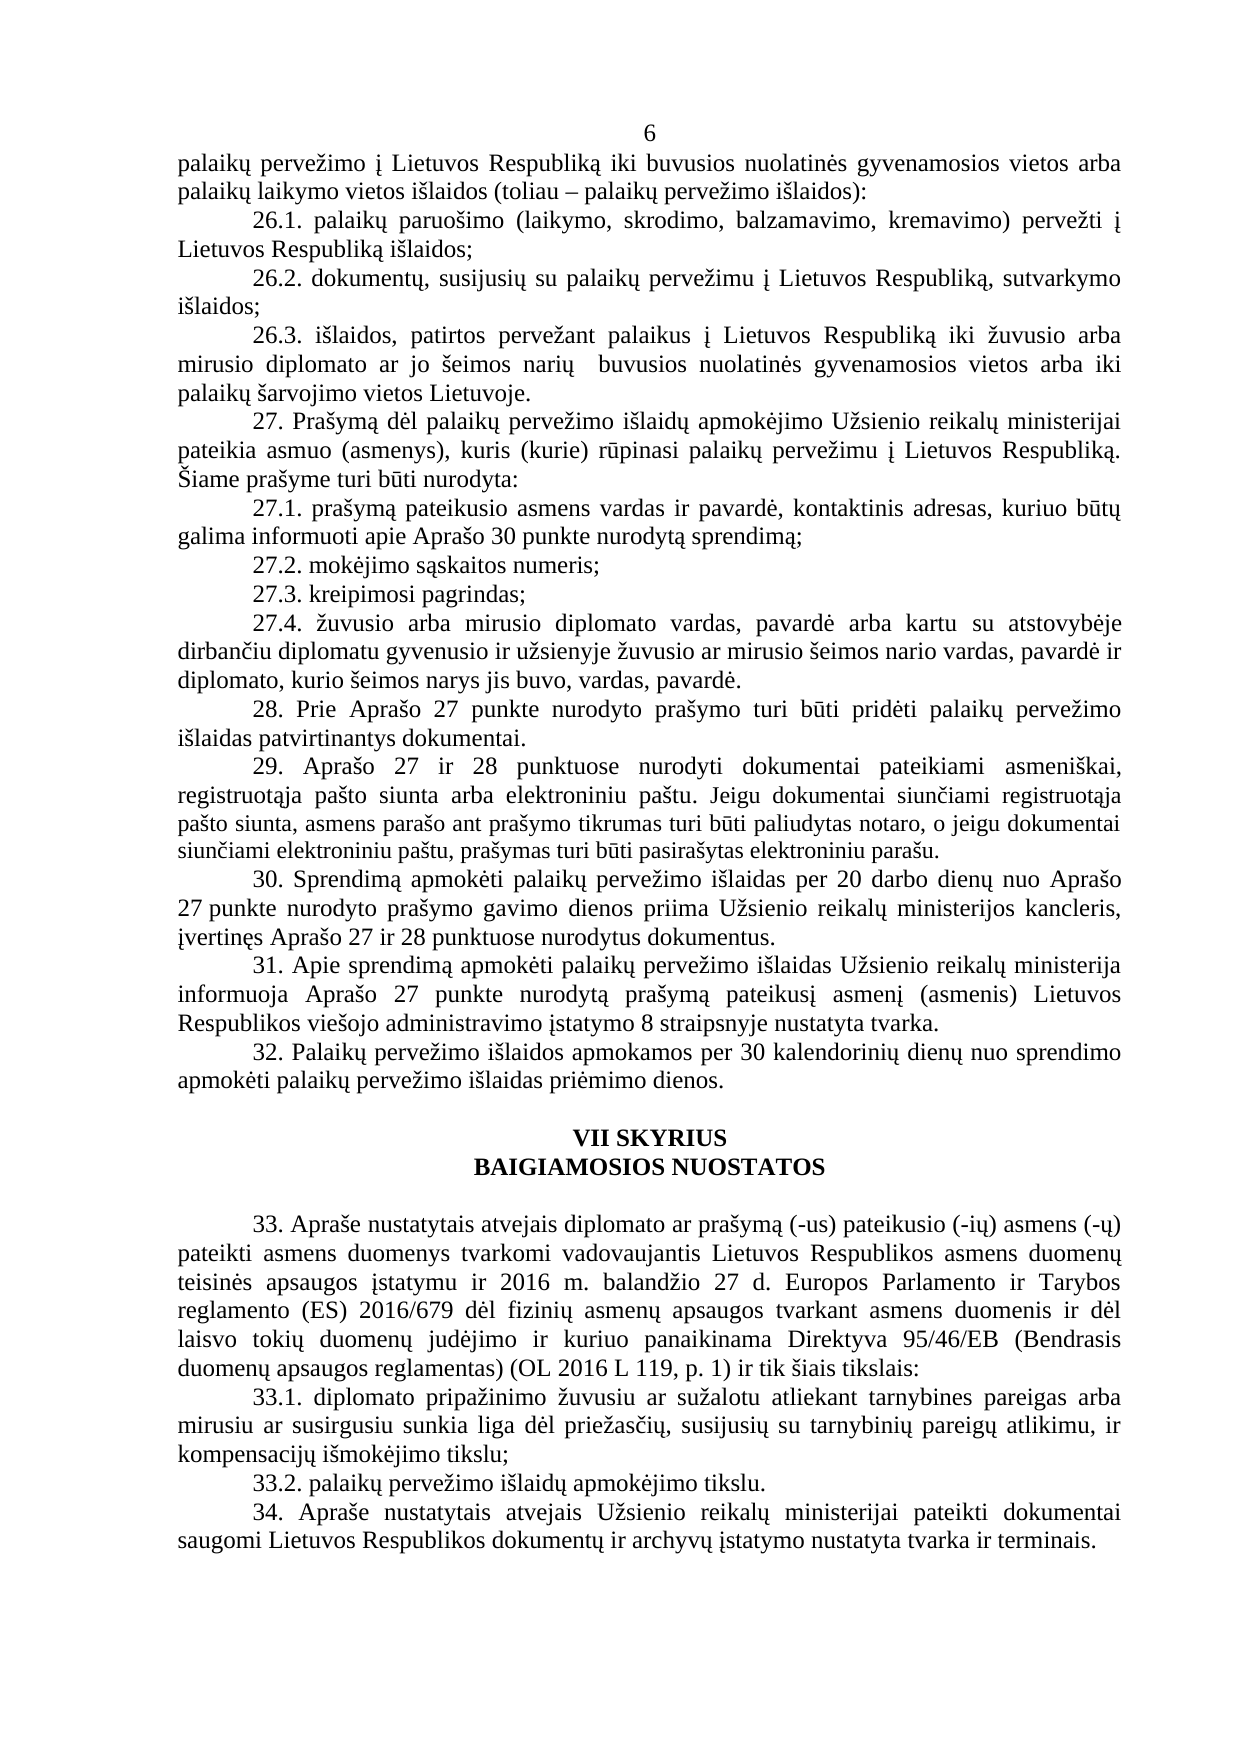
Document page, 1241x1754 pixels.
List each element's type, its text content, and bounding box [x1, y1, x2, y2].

text 28. Prie Aprašo 27 punkte nurodyto prašymo turi būti pridėti palaikų pervežimo išlaidas patvirtinantys dokumentai. [177, 694, 1122, 751]
text 29. Aprašo 27 ir 28 punktuose nurodyti dokumentai pateikiami asmeniškai, registruotąja pašto siunta arba elektroniniu paštu. Jeigu dokumentai siunčiami registruotąja pašto siunta, asmens parašo ant prašymo tikrumas turi būti paliudytas notaro, o jeigu dokumentai siunčiami elektroniniu paštu, prašymas turi būti pasirašytas elektroniniu parašu. [177, 751, 1122, 864]
text 26.3. išlaidos, patirtos pervežant palaikus į Lietuvos Respubliką iki žuvusio arba mirusio diplomato ar jo šeimos narių buvusios nuolatinės gyvenamosios vietos arba iki palaikų šarvojimo vietos Lietuvoje. [177, 320, 1122, 406]
text palaikų pervežimo į Lietuvos Respubliką iki buvusios nuolatinės gyvenamosios vietos arba palaikų laikymo vietos išlaidos (toliau – palaikų pervežimo išlaidos): [177, 148, 1122, 205]
text 33. Apraše nustatytais atvejais diplomato ar prašymą (-us) pateikusio (-ių) asmens (-ų) pateikti asmens duomenys tvarkomi vadovaujantis Lietuvos Respublikos asmens duomenų teisinės apsaugos įstatymu ir 2016 m. balandžio 27 d. Europos Parlamento ir Tarybos reglamento (ES) 2016/679 dėl fizinių asmenų apsaugos tvarkant asmens duomenis ir dėl laisvo tokių duomenų judėjimo ir kuriuo panaikinama Direktyva 95/46/EB (Bendrasis duomenų apsaugos reglamentas) (OL 2016 L 119, p. 1) ir tik šiais tikslais: [177, 1209, 1122, 1382]
text 27.2. mokėjimo sąskaitos numeris; [177, 550, 1122, 579]
text 34. Apraše nustatytais atvejais Užsienio reikalų ministerijai pateikti dokumentai saugomi Lietuvos Respublikos dokumentų ir archyvų įstatymo nustatyta tvarka ir terminais. [177, 1497, 1122, 1554]
text BAIGIAMOSIOS NUOSTATOS [177, 1152, 1122, 1180]
text VII SKYRIUS [177, 1123, 1122, 1152]
text 32. Palaikų pervežimo išlaidos apmokamos per 30 kalendorinių dienų nuo sprendimo apmokėti palaikų pervežimo išlaidas priėmimo dienos. [177, 1037, 1122, 1094]
text 27.3. kreipimosi pagrindas; [177, 579, 1122, 608]
text 27.1. prašymą pateikusio asmens vardas ir pavardė, kontaktinis adresas, kuriuo būtų galima informuoti apie Aprašo 30 punkte nurodytą sprendimą; [177, 493, 1122, 550]
text 31. Apie sprendimą apmokėti palaikų pervežimo išlaidas Užsienio reikalų ministerija informuoja Aprašo 27 punkte nurodytą prašymą pateikusį asmenį (asmenis) Lietuvos Respublikos viešojo administravimo įstatymo 8 straipsnyje nustatyta tvarka. [177, 950, 1122, 1037]
text 33.2. palaikų pervežimo išlaidų apmokėjimo tikslu. [177, 1468, 1122, 1497]
text 27.4. žuvusio arba mirusio diplomato vardas, pavardė arba kartu su atstovybėje dirbančiu diplomatu gyvenusio ir užsienyje žuvusio ar mirusio šeimos nario vardas, pavardė ir diplomato, kurio šeimos narys jis buvo, vardas, pavardė. [177, 608, 1122, 694]
text 33.1. diplomato pripažinimo žuvusiu ar sužalotu atliekant tarnybines pareigas arba mirusiu ar susirgusiu sunkia liga dėl priežasčių, susijusių su tarnybinių pareigų atlikimu, ir kompensacijų išmokėjimo tikslu; [177, 1382, 1122, 1468]
text 26.1. palaikų paruošimo (laikymo, skrodimo, balzamavimo, kremavimo) pervežti į Lietuvos Respubliką išlaidos; [177, 205, 1122, 263]
text 26.2. dokumentų, susijusių su palaikų pervežimu į Lietuvos Respubliką, sutvarkymo išlaidos; [177, 263, 1122, 320]
text 27. Prašymą dėl palaikų pervežimo išlaidų apmokėjimo Užsienio reikalų ministerijai pateikia asmuo (asmenys), kuris (kurie) rūpinasi palaikų pervežimu į Lietuvos Respubliką. Šiame prašyme turi būti nurodyta: [177, 406, 1122, 493]
text 30. Sprendimą apmokėti palaikų pervežimo išlaidas per 20 darbo dienų nuo Aprašo 27 punkte nurodyto prašymo gavimo dienos priima Užsienio reikalų ministerijos kancleris, įvertinęs Aprašo 27 ir 28 punktuose nurodytus dokumentus. [177, 864, 1122, 950]
